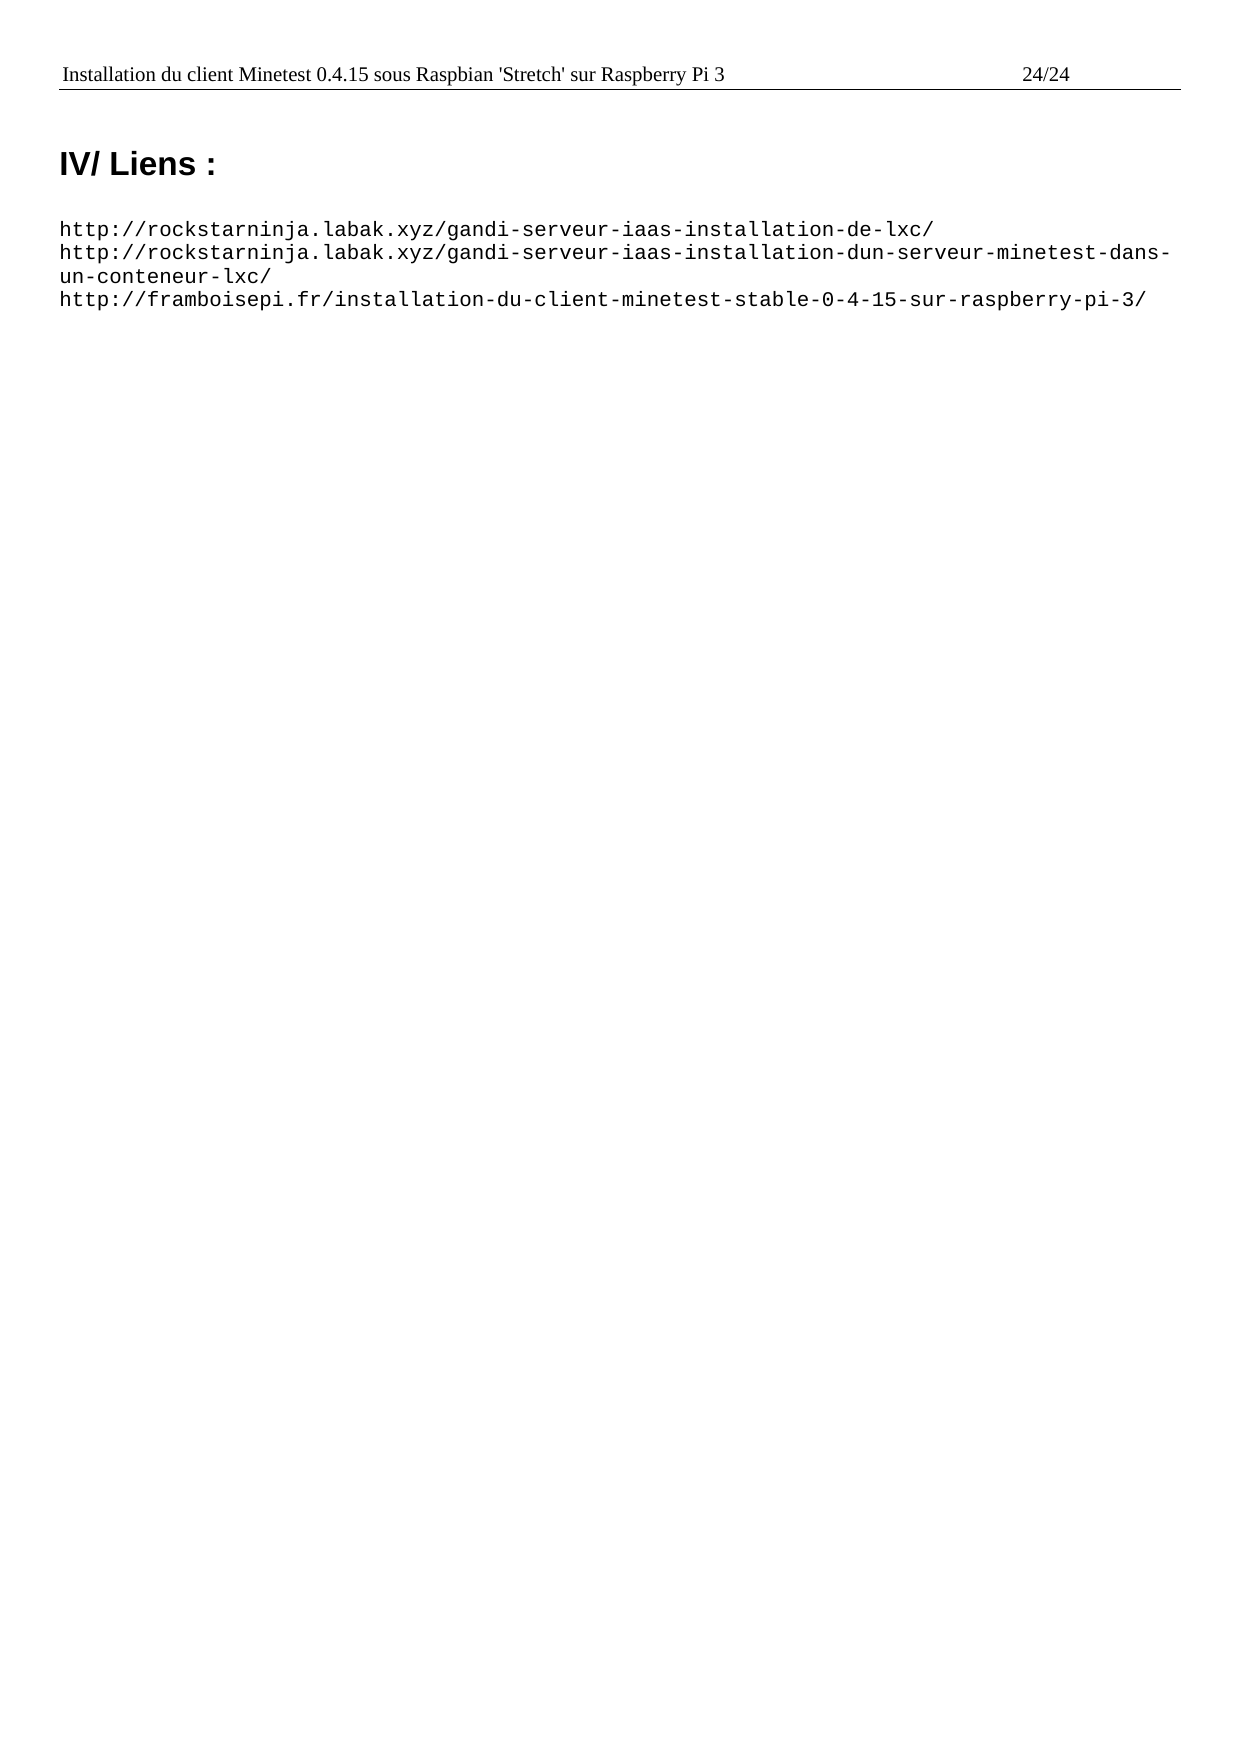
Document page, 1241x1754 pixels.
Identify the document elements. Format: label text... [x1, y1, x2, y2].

text http://rockstarninja.labak.xyz/gandi-serveur-iaas-installation-de-lxc/ [59, 218, 1181, 242]
text http://framboisepi.fr/installation-du-client-minetest-stable-0-4-15-sur-raspberry-pi-3/ [59, 289, 1181, 313]
text http://rockstarninja.labak.xyz/gandi-serveur-iaas-installation-dun-serveur-minetest-dans-un-conteneur-lxc/ [59, 242, 1181, 289]
subtitle IV/ Liens : [59, 143, 1181, 182]
